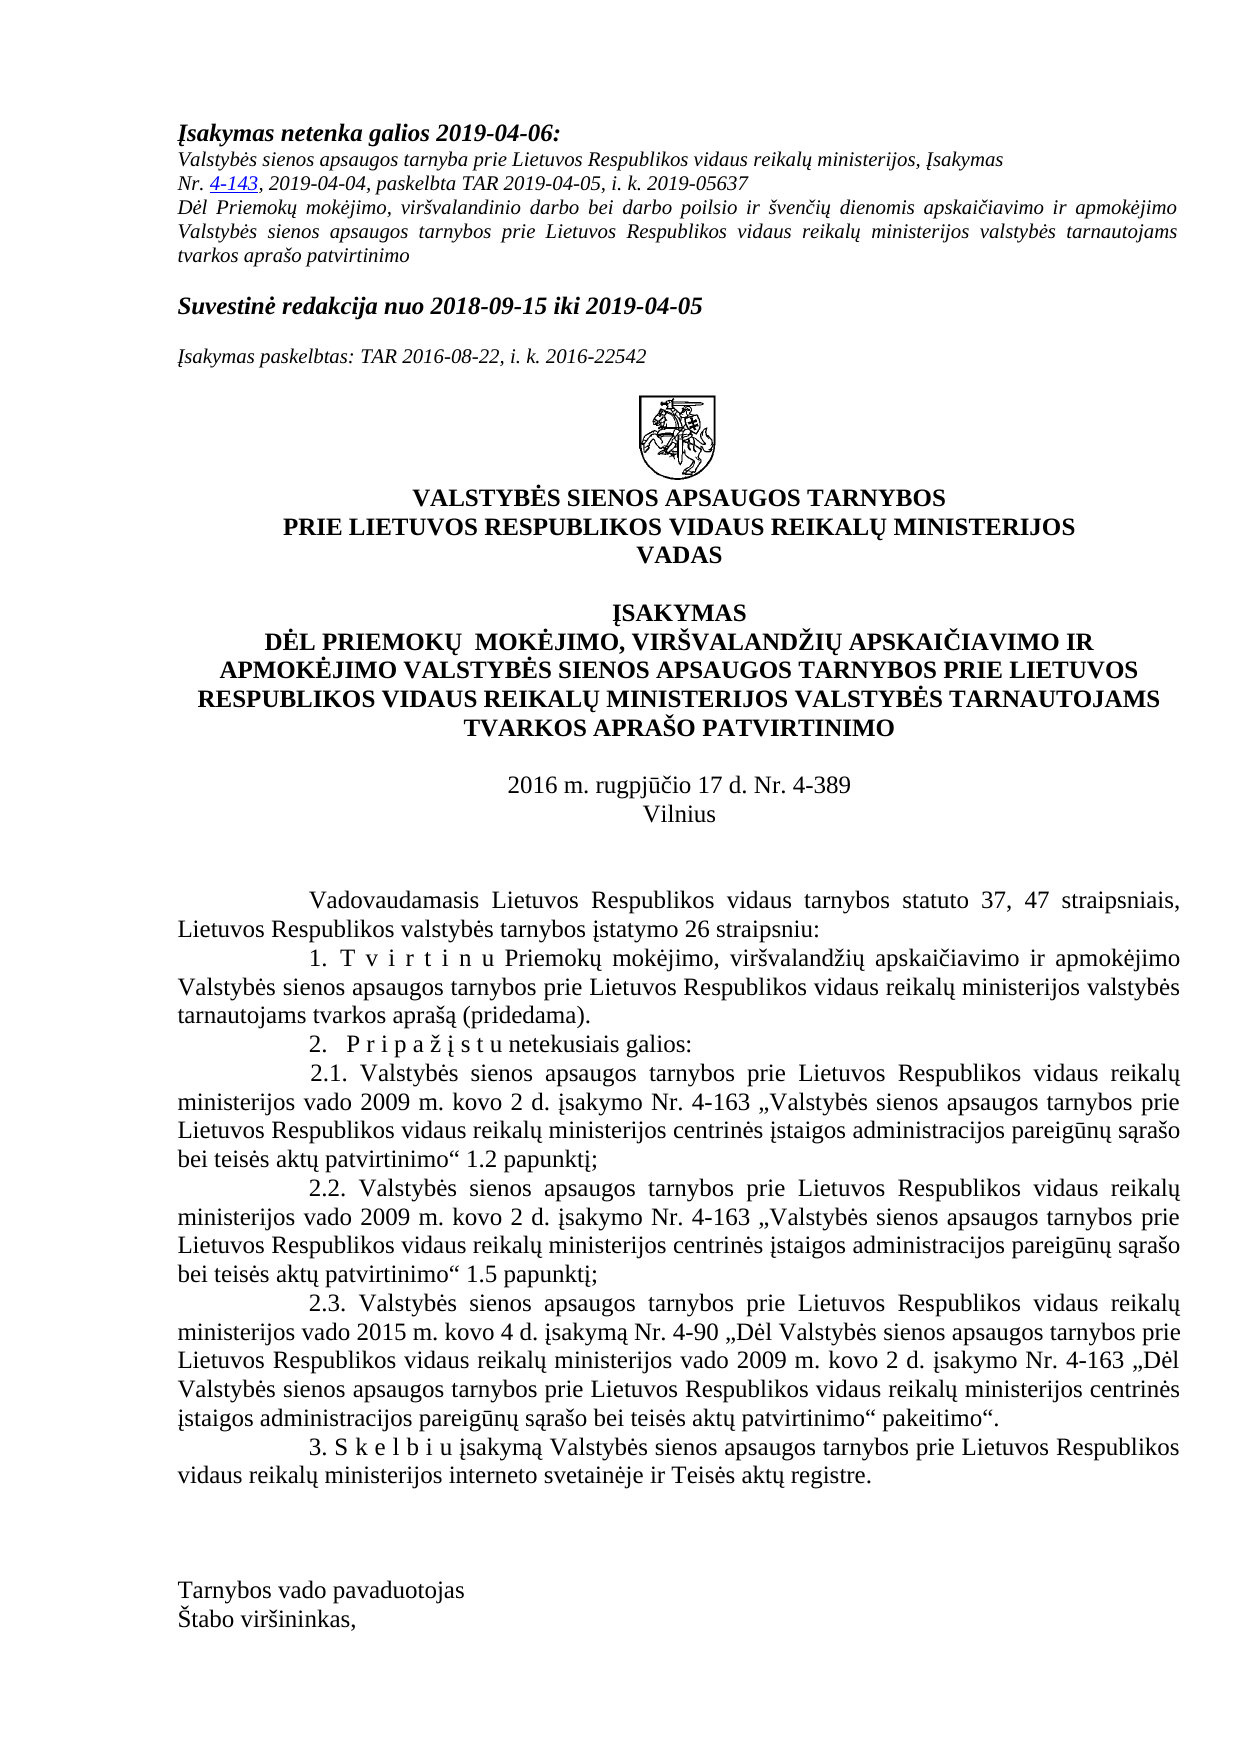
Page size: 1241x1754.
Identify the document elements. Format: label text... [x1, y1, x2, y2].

text 1. T v i r t i n u Priemokų mokėjimo, viršvalandžių apskaičiavimo ir apmokėjimo Valstybės sienos apsaugos tarnybos prie Lietuvos Respublikos vidaus reikalų ministerijos valstybės tarnautojams tvarkos aprašą (pridedama). [177, 943, 1181, 1029]
text 2.2. Valstybės sienos apsaugos tarnybos prie Lietuvos Respublikos vidaus reikalų ministerijos vado 2009 m. kovo 2 d. įsakymo Nr. 4-163 „Valstybės sienos apsaugos tarnybos prie Lietuvos Respublikos vidaus reikalų ministerijos centrinės įstaigos administracijos pareigūnų sąrašo bei teisės aktų patvirtinimo“ 1.5 papunktį; [177, 1173, 1181, 1288]
text 2.1. Valstybės sienos apsaugos tarnybos prie Lietuvos Respublikos vidaus reikalų ministerijos vado 2009 m. kovo 2 d. įsakymo Nr. 4-163 „Valstybės sienos apsaugos tarnybos prie Lietuvos Respublikos vidaus reikalų ministerijos centrinės įstaigos administracijos pareigūnų sąrašo bei teisės aktų patvirtinimo“ 1.2 papunktį; [177, 1058, 1181, 1173]
text 3. S k e l b i u įsakymą Valstybės sienos apsaugos tarnybos prie Lietuvos Respublikos vidaus reikalų ministerijos interneto svetainėje ir Teisės aktų registre. [177, 1432, 1181, 1489]
text ĮSAKYMAS [177, 598, 1181, 627]
text 2.3. Valstybės sienos apsaugos tarnybos prie Lietuvos Respublikos vidaus reikalų ministerijos vado 2015 m. kovo 4 d. įsakymą Nr. 4-90 „Dėl Valstybės sienos apsaugos tarnybos prie Lietuvos Respublikos vidaus reikalų ministerijos vado 2009 m. kovo 2 d. įsakymo Nr. 4-163 „Dėl Valstybės sienos apsaugos tarnybos prie Lietuvos Respublikos vidaus reikalų ministerijos centrinės įstaigos administracijos pareigūnų sąrašo bei teisės aktų patvirtinimo“ pakeitimo“. [177, 1288, 1181, 1432]
text PRIE LIETUVOS RESPUBLIKOS Vidaus reikalų ministerijos [177, 512, 1181, 540]
text Suvestinė redakcija nuo 2018-09-15 iki 2019-04-05 [177, 291, 1181, 320]
text Vilnius [177, 799, 1181, 828]
text Vadas [177, 540, 1181, 569]
text Dėl Priemokų mokėjimo, viršvalandinio darbo bei darbo poilsio ir švenčių dienomis apskaičiavimo ir apmokėjimo Valstybės sienos apsaugos tarnybos prie Lietuvos Respublikos vidaus reikalų ministerijos valstybės tarnautojams tvarkos aprašo patvirtinimo [177, 195, 1181, 267]
text Nr. 4-143, 2019-04-04, paskelbta TAR 2019-04-05, i. k. 2019-05637 [177, 171, 1181, 195]
text Štabo viršininkas, [177, 1604, 1181, 1633]
text Vadovaudamasis Lietuvos Respublikos vidaus tarnybos statuto 37, 47 straipsniais, Lietuvos Respublikos valstybės tarnybos įstatymo 26 straipsniu: [177, 885, 1181, 943]
text 2. P r i p a ž į s t u netekusiais galios: [308, 1029, 1181, 1058]
text Tarnybos vado pavaduotojas [177, 1575, 1181, 1604]
text Įsakymas netenka galios 2019-04-06: [177, 118, 1181, 147]
text Įsakymas paskelbtas: TAR 2016-08-22, i. k. 2016-22542 [177, 344, 1181, 368]
text Valstybės sienos apsaugos tarnybos [177, 483, 1181, 512]
text DĖL PRIEMOKŲ MOKĖJIMO, VIRŠVALANDŽIŲ APSKAIČIAVIMO IR APMOKĖJIMO VALSTYBĖS SIENOS APSAUGOS TARNYBOS PRIE LIETUVOS RESPUBLIKOS VIDAUS REIKALŲ MINISTERIJOS VALSTYBĖS TARNAUTOJAMS TVARKOS APRAŠO PATVIRTINIMO [177, 627, 1181, 742]
text Valstybės sienos apsaugos tarnyba prie Lietuvos Respublikos vidaus reikalų ministerijos, Įsakymas [177, 147, 1181, 171]
text 2016 m. rugpjūčio 17 d. Nr. 4-389 [177, 770, 1181, 799]
